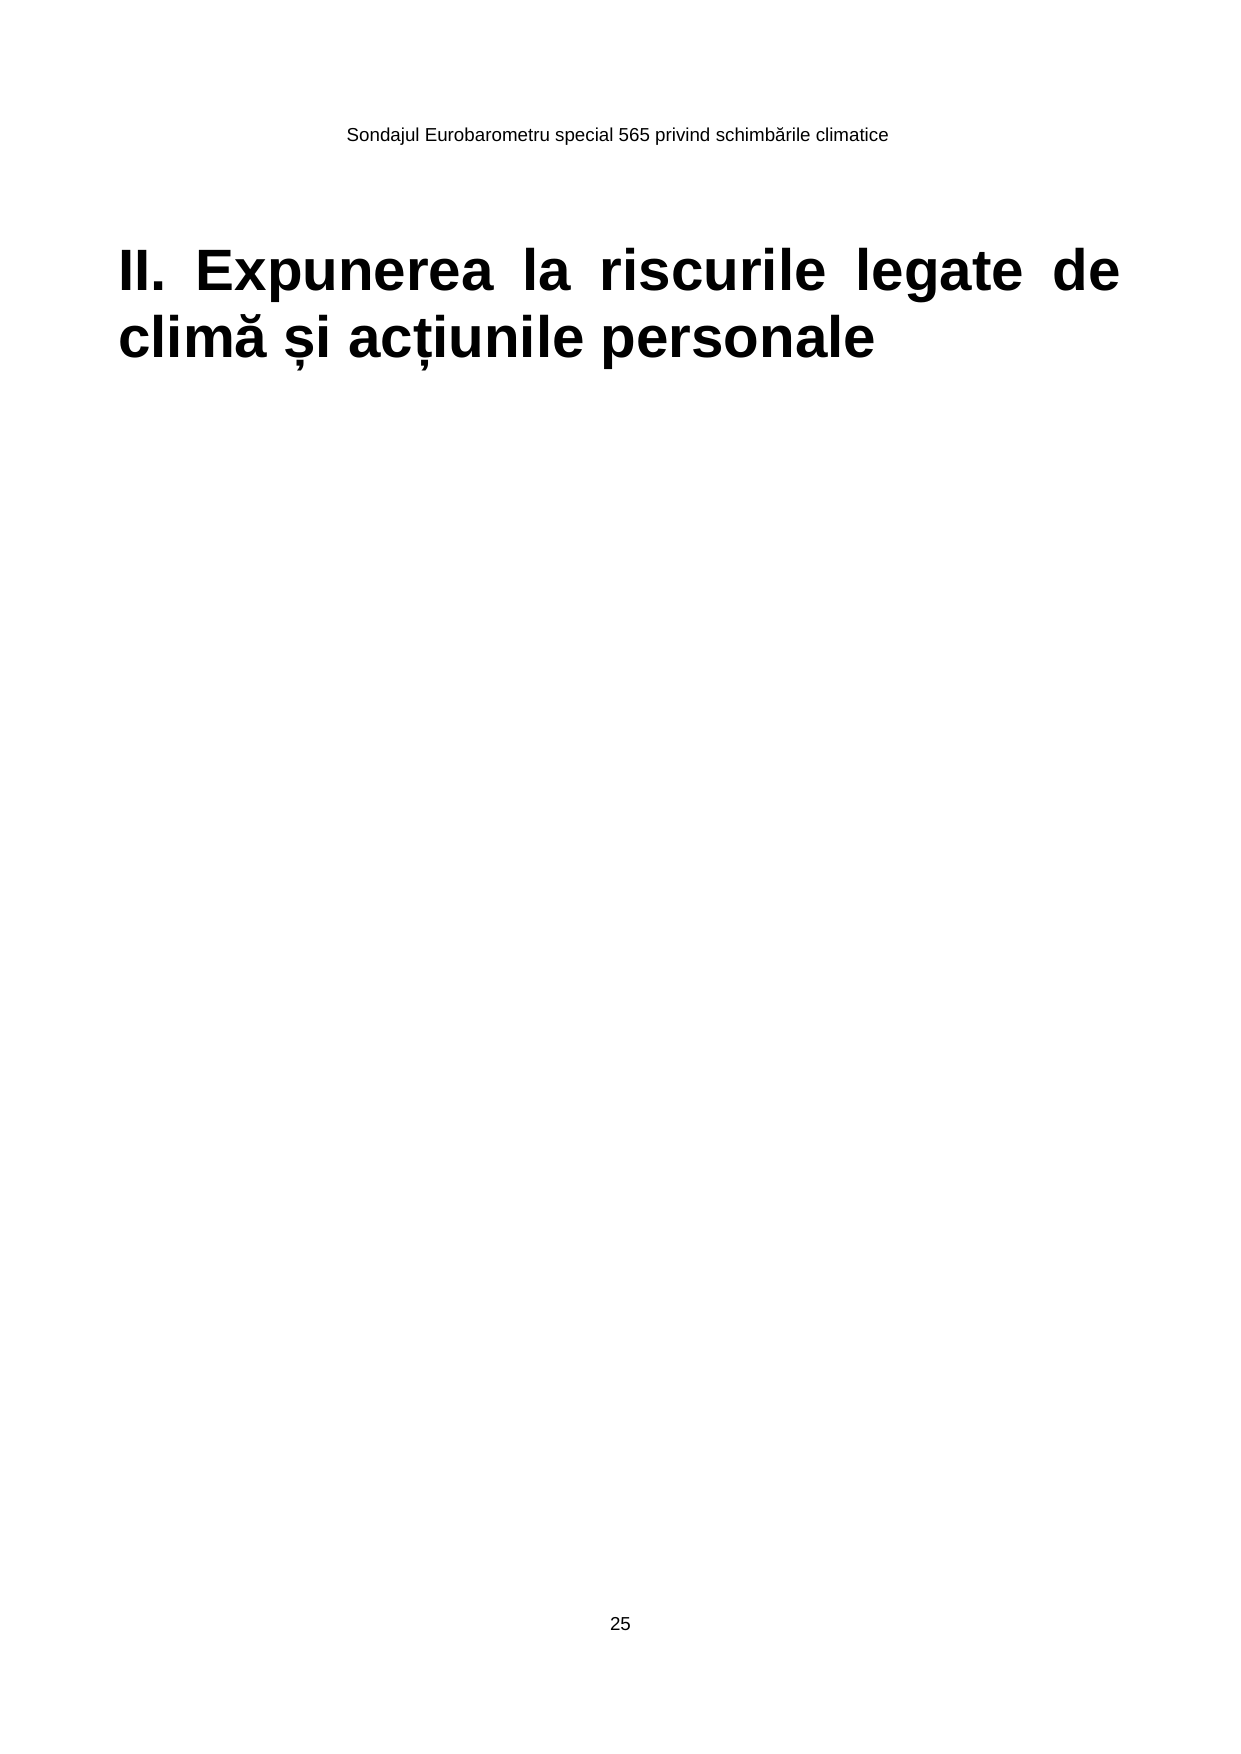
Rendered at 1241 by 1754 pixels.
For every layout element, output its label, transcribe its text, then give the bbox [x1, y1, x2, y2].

subtitle II. Expunerea la riscurile legate de climă și acțiunile personale [118, 236, 1122, 370]
